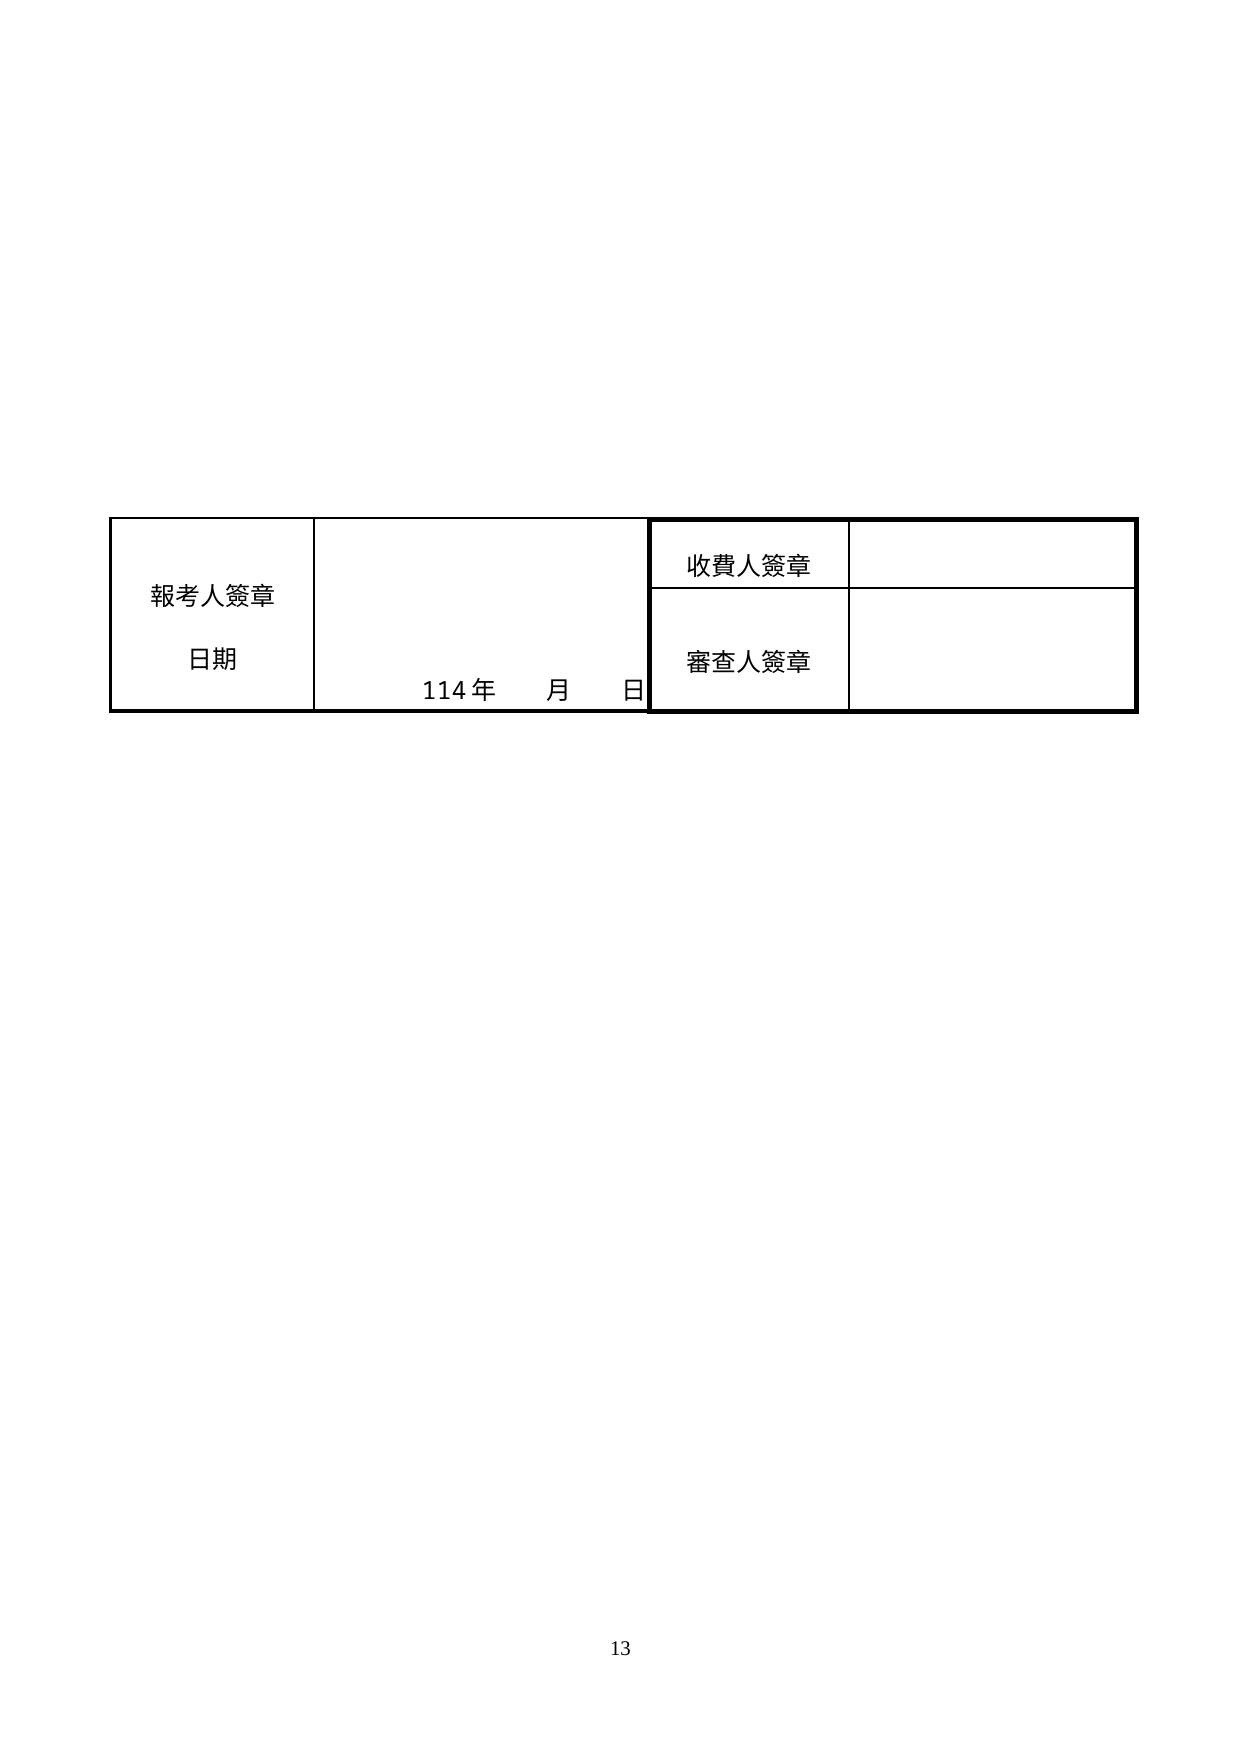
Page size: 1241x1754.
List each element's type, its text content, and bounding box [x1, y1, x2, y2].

table_cell 114年 月 日 [315, 519, 647, 709]
table_cell [850, 522, 1134, 587]
table_cell [850, 589, 1134, 709]
table_cell 審查人簽章 [652, 589, 848, 709]
table_cell 收費人簽章 [652, 522, 848, 587]
table_cell 報考人簽章 日期 [112, 519, 313, 709]
